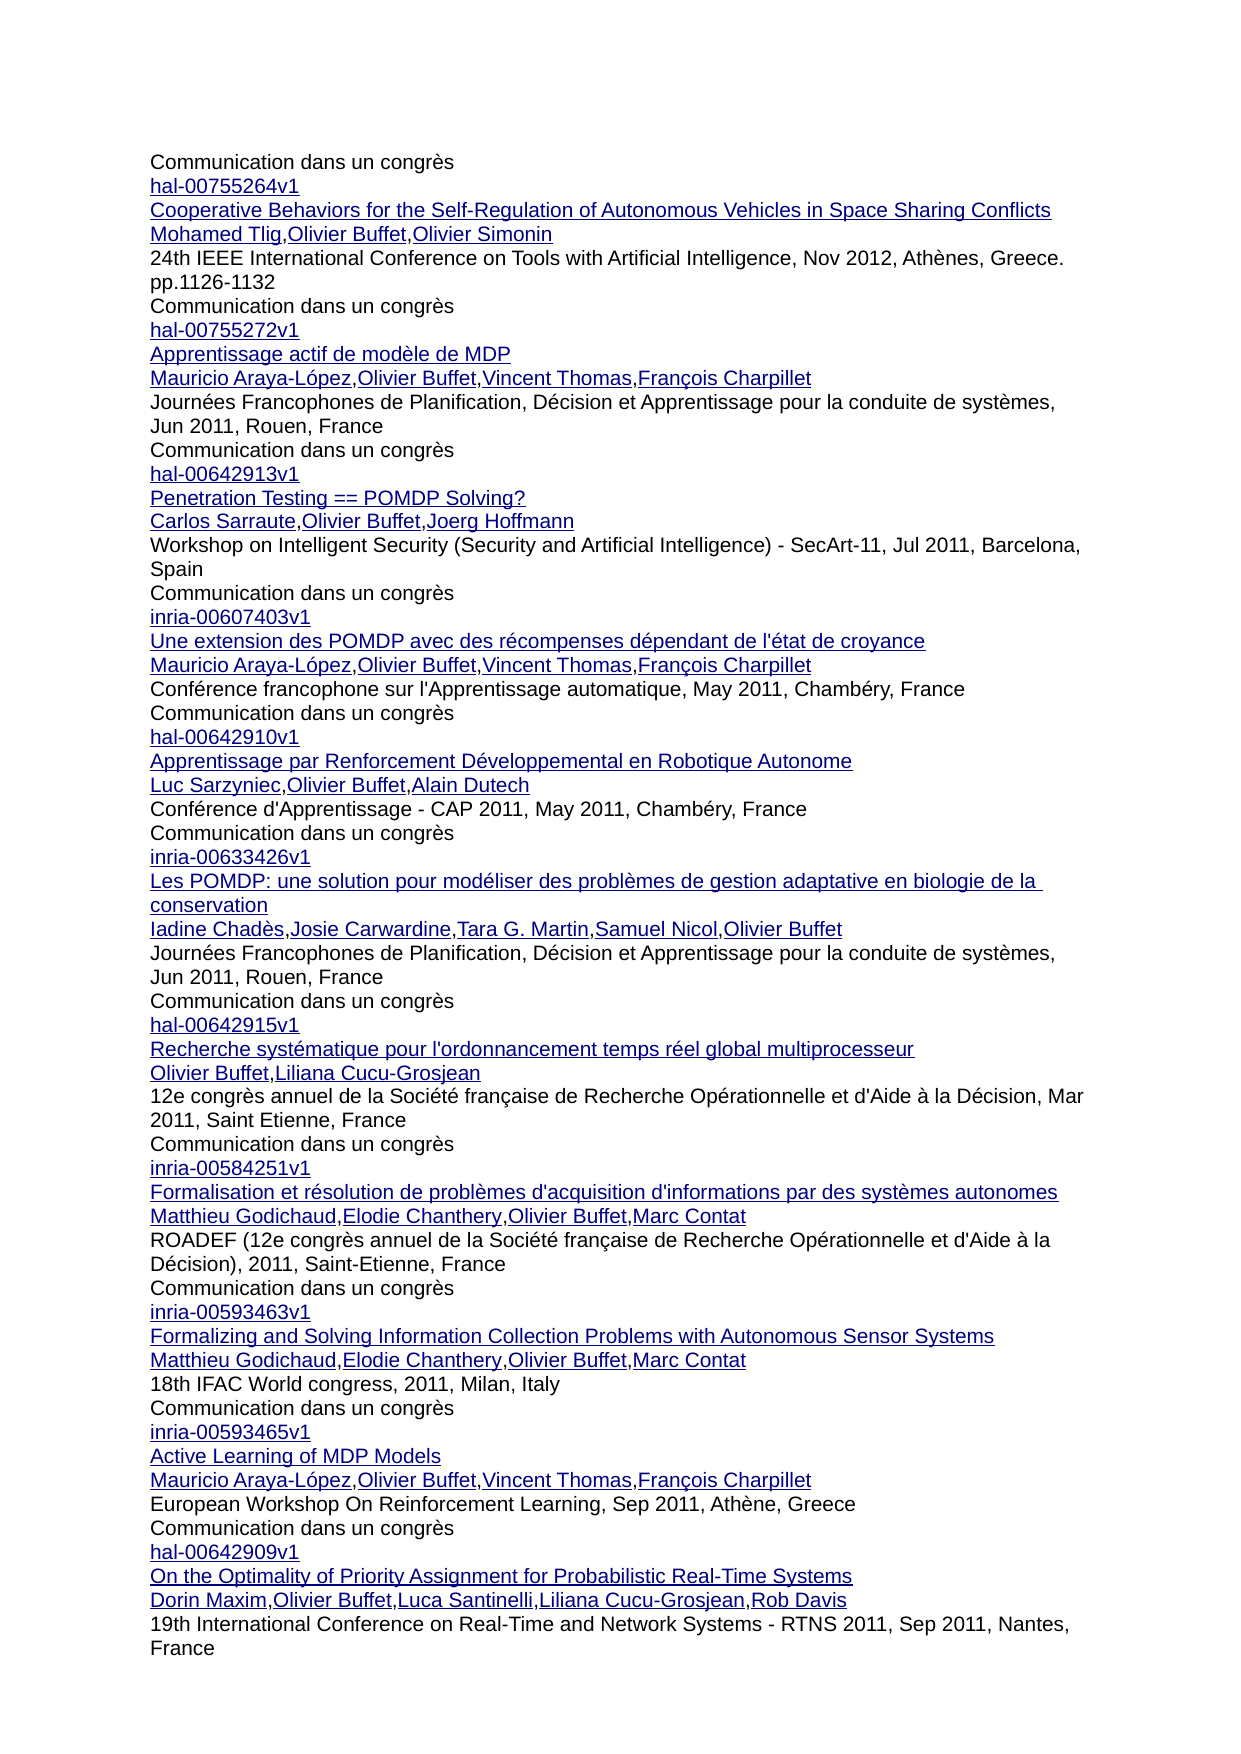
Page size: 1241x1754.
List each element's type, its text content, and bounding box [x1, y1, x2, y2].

table_cell Communication dans un congrès hal-00755264v1 [150, 150, 1090, 198]
table_cell Active Learning of MDP Models Mauricio Araya-López,Olivier Buffet,Vincent Thomas,François Charpillet European Workshop On Reinforcement Learning, Sep 2011, Athène, Greece Communication dans un congrès hal-00642909v1 [150, 1444, 1090, 1563]
table_cell Apprentissage actif de modèle de MDP Mauricio Araya-López,Olivier Buffet,Vincent Thomas,François Charpillet Journées Francophones de Planification, Décision et Apprentissage pour la conduite de systèmes, Jun 2011, Rouen, France Communication dans un congrès hal-00642913v1 [150, 342, 1090, 485]
table_cell Les POMDP: une solution pour modéliser des problèmes de gestion adaptative en biologie de la conservation Iadine Chadès,Josie Carwardine,Tara G. Martin,Samuel Nicol,Olivier Buffet Journées Francophones de Planification, Décision et Apprentissage pour la conduite de systèmes, Jun 2011, Rouen, France Communication dans un congrès hal-00642915v1 [150, 869, 1090, 1036]
table_cell Une extension des POMDP avec des récompenses dépendant de l'état de croyance Mauricio Araya-López,Olivier Buffet,Vincent Thomas,François Charpillet Conférence francophone sur l'Apprentissage automatique, May 2011, Chambéry, France Communication dans un congrès hal-00642910v1 [150, 629, 1090, 749]
table_cell Apprentissage par Renforcement Développemental en Robotique Autonome Luc Sarzyniec,Olivier Buffet,Alain Dutech Conférence d'Apprentissage - CAP 2011, May 2011, Chambéry, France Communication dans un congrès inria-00633426v1 [150, 749, 1090, 869]
table_cell On the Optimality of Priority Assignment for Probabilistic Real-Time Systems Dorin Maxim,Olivier Buffet,Luca Santinelli,Liliana Cucu-Grosjean,Rob Davis 19th International Conference on Real-Time and Network Systems - RTNS 2011, Sep 2011, Nantes, France [150, 1564, 1090, 1659]
table_cell Formalizing and Solving Information Collection Problems with Autonomous Sensor Systems Matthieu Godichaud,Elodie Chanthery,Olivier Buffet,Marc Contat 18th IFAC World congress, 2011, Milan, Italy Communication dans un congrès inria-00593465v1 [150, 1324, 1090, 1444]
table_cell Formalisation et résolution de problèmes d'acquisition d'informations par des systèmes autonomes Matthieu Godichaud,Elodie Chanthery,Olivier Buffet,Marc Contat ROADEF (12e congrès annuel de la Société française de Recherche Opérationnelle et d'Aide à la Décision), 2011, Saint-Etienne, France Communication dans un congrès inria-00593463v1 [150, 1180, 1090, 1324]
table_cell Recherche systématique pour l'ordonnancement temps réel global multiprocesseur Olivier Buffet,Liliana Cucu-Grosjean 12e congrès annuel de la Société française de Recherche Opérationnelle et d'Aide à la Décision, Mar 2011, Saint Etienne, France Communication dans un congrès inria-00584251v1 [150, 1036, 1090, 1180]
table_cell Penetration Testing == POMDP Solving? Carlos Sarraute,Olivier Buffet,Joerg Hoffmann Workshop on Intelligent Security (Security and Artificial Intelligence) - SecArt-11, Jul 2011, Barcelona, Spain Communication dans un congrès inria-00607403v1 [150, 485, 1090, 629]
table_cell Cooperative Behaviors for the Self-Regulation of Autonomous Vehicles in Space Sharing Conflicts Mohamed Tlig,Olivier Buffet,Olivier Simonin 24th IEEE International Conference on Tools with Artificial Intelligence, Nov 2012, Athènes, Greece. pp.1126-1132 Communication dans un congrès hal-00755272v1 [150, 198, 1090, 342]
